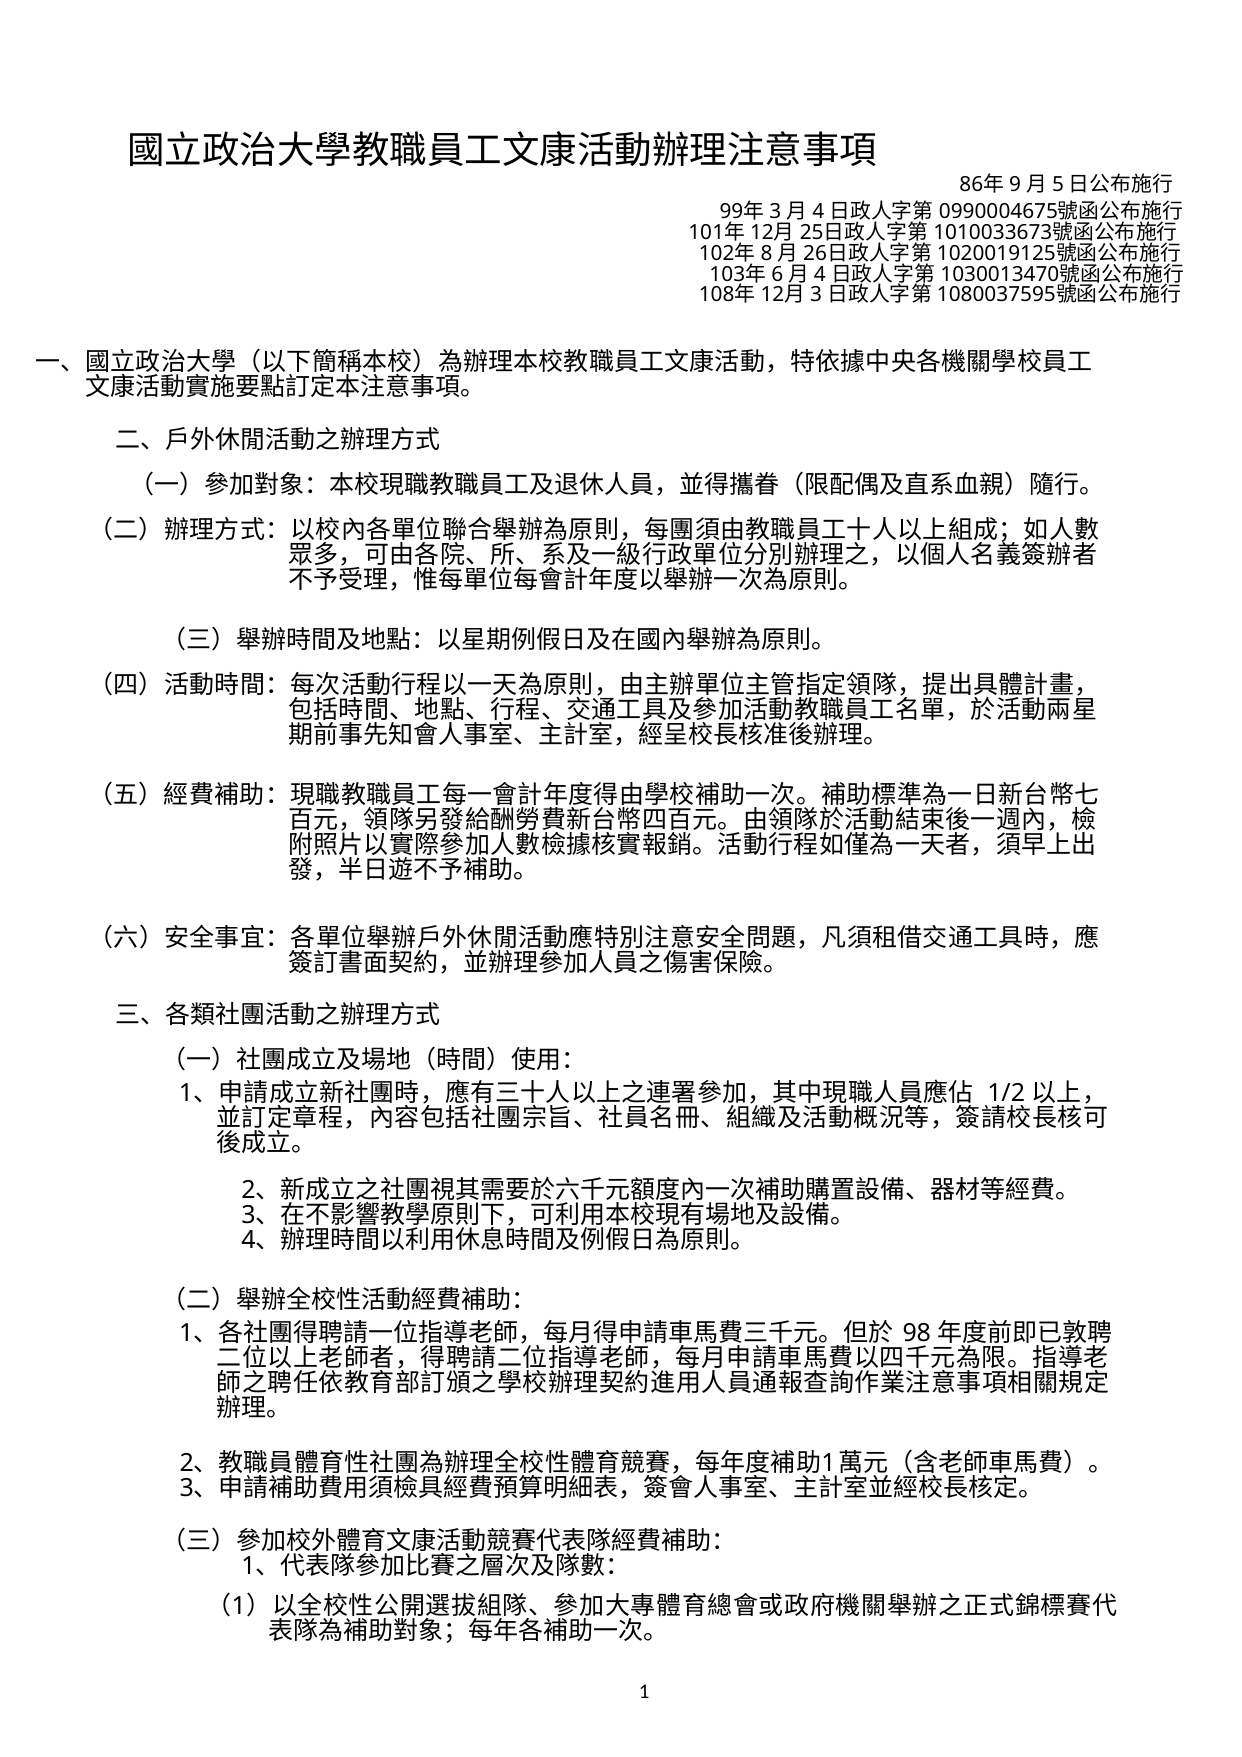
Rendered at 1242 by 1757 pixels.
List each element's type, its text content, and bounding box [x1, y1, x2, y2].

text （二）辦理方式：以校內各單位聯合舉辦為原則，每團須由教職員工十人以上組成；如人數 [88, 519, 1233, 544]
text 3、申請補助費用須檢具經費預算明細表，簽會人事室、主計室並經校長核定。 [179, 1477, 1233, 1502]
text （一）社團成立及場地（時間）使用： [161, 1049, 632, 1074]
text 86年 9月 5日公布施行 [1116, 175, 1138, 193]
text 102年 8月 26日政人字第 1020019125號函公布施行 [698, 244, 1228, 264]
text 1、各社團得聘請一位指導老師，每月得申請車馬費三千元。但於 98 年度前即已敦聘 [179, 1321, 1233, 1346]
text 1、代表隊參加比賽之層次及隊數： [241, 1554, 804, 1579]
text 師之聘任依教育部訂頒之學校辦理契約進用人員通報查詢作業注意事項相關規定 [216, 1371, 1233, 1396]
text （三）參加校外體育文康活動競賽代表隊經費補助： [161, 1529, 804, 1554]
text 眾多，可由各院、所、系及一級行政單位分別辦理之，以個人名義簽辦者 [288, 544, 1233, 569]
text 三、各類社團活動之辦理方式 [115, 1004, 471, 1029]
text 4、辦理時間以利用休息時間及例假日為原則。 [241, 1229, 1187, 1254]
text （二）舉辦全校性活動經費補助： [161, 1289, 574, 1314]
text 1 [638, 1678, 662, 1704]
text 108年 12月 3日政人字第 1080037595號函公布施行 [698, 285, 1228, 306]
text 86年 9月 5日公布施行 [959, 175, 994, 193]
text 附照片以實際參加人數檢據核實報銷。活動行程如僅為一天者，須早上出 [288, 834, 1233, 859]
text 並訂定章程，內容包括社團宗旨、社員名冊、組織及活動概況等，簽請校長核可 [216, 1106, 1233, 1131]
text 99年 3月 4日政人字第 0990004675號函公布施行 [719, 202, 1228, 223]
text （1）以全校性公開選拔組隊、參加大專體育總會或政府機關舉辦之正式錦標賽代 [206, 1594, 1233, 1619]
text 國立政治大學教職員工文康活動辦理注意事項 [127, 133, 972, 171]
text （六）安全事宜：各單位舉辦戶外休閒活動應特別注意安全問題，凡須租借交通工具時，應 [88, 926, 1233, 951]
text 簽訂書面契約，並辦理參加人員之傷害保險。 [288, 951, 1233, 976]
text 後成立。 [216, 1131, 1233, 1156]
text 一、國立政治大學（以下簡稱本校）為辦理本校教職員工文康活動，特依據中央各機關學校員工 [35, 351, 1233, 376]
text 2、新成立之社團視其需要於六千元額度內一次補助購置設備、器材等經費。 [241, 1179, 1187, 1204]
text （三）舉辦時間及地點：以星期例假日及在國內舉辦為原則。 [161, 629, 919, 654]
text 辦理。 [216, 1396, 1233, 1421]
text 86年 9月 5日公布施行 [1041, 175, 1121, 193]
text 二位以上老師者，得聘請二位指導老師，每月申請車馬費以四千元為限。指導老 [216, 1346, 1233, 1371]
text 不予受理，惟每單位每會計年度以舉辦一次為原則。 [288, 569, 1233, 594]
text （四）活動時間：每次活動行程以一天為原則，由主辦單位主管指定領隊，提出具體計畫， [88, 674, 1233, 699]
text 103年 6月 4日政人字第 1030013470號函公布施行 [709, 264, 1228, 285]
text （一）參加對象：本校現職教職員工及退休人員，並得攜眷（限配偶及直系血親）隨行。 [129, 474, 1233, 499]
text 文康活動實施要點訂定本注意事項。 [85, 376, 1233, 401]
text 3、在不影響教學原則下，可利用本校現有場地及設備。 [241, 1204, 1187, 1229]
text 二、戶外休閒活動之辦理方式 [115, 428, 471, 453]
text 表隊為補助對象；每年各補助一次。 [268, 1619, 1233, 1644]
text 86年 9月 5日公布施行 [1136, 175, 1187, 193]
text 發，半日遊不予補助。 [288, 859, 1233, 884]
text 1、申請成立新社團時，應有三十人以上之連署參加，其中現職人員應佔 1/2 以上， [179, 1081, 1233, 1106]
text 期前事先知會人事室、主計室，經呈校長核准後辦理。 [288, 724, 1233, 749]
text 百元，領隊另發給酬勞費新台幣四百元。由領隊於活動結束後一週內，檢 [288, 809, 1233, 834]
text 101年 12月 25日政人字第 1010033673號函公布施行 [688, 223, 1228, 244]
text 86年 9月 5日公布施行 [990, 175, 1041, 193]
text 包括時間、地點、行程、交通工具及參加活動教職員工名單，於活動兩星 [288, 699, 1233, 724]
text 2、教職員體育性社團為辦理全校性體育競賽，每年度補助1萬元（含老師車馬費）。 [179, 1452, 1233, 1477]
text （五）經費補助：現職教職員工每一會計年度得由學校補助一次。補助標準為一日新台幣七 [88, 784, 1233, 809]
